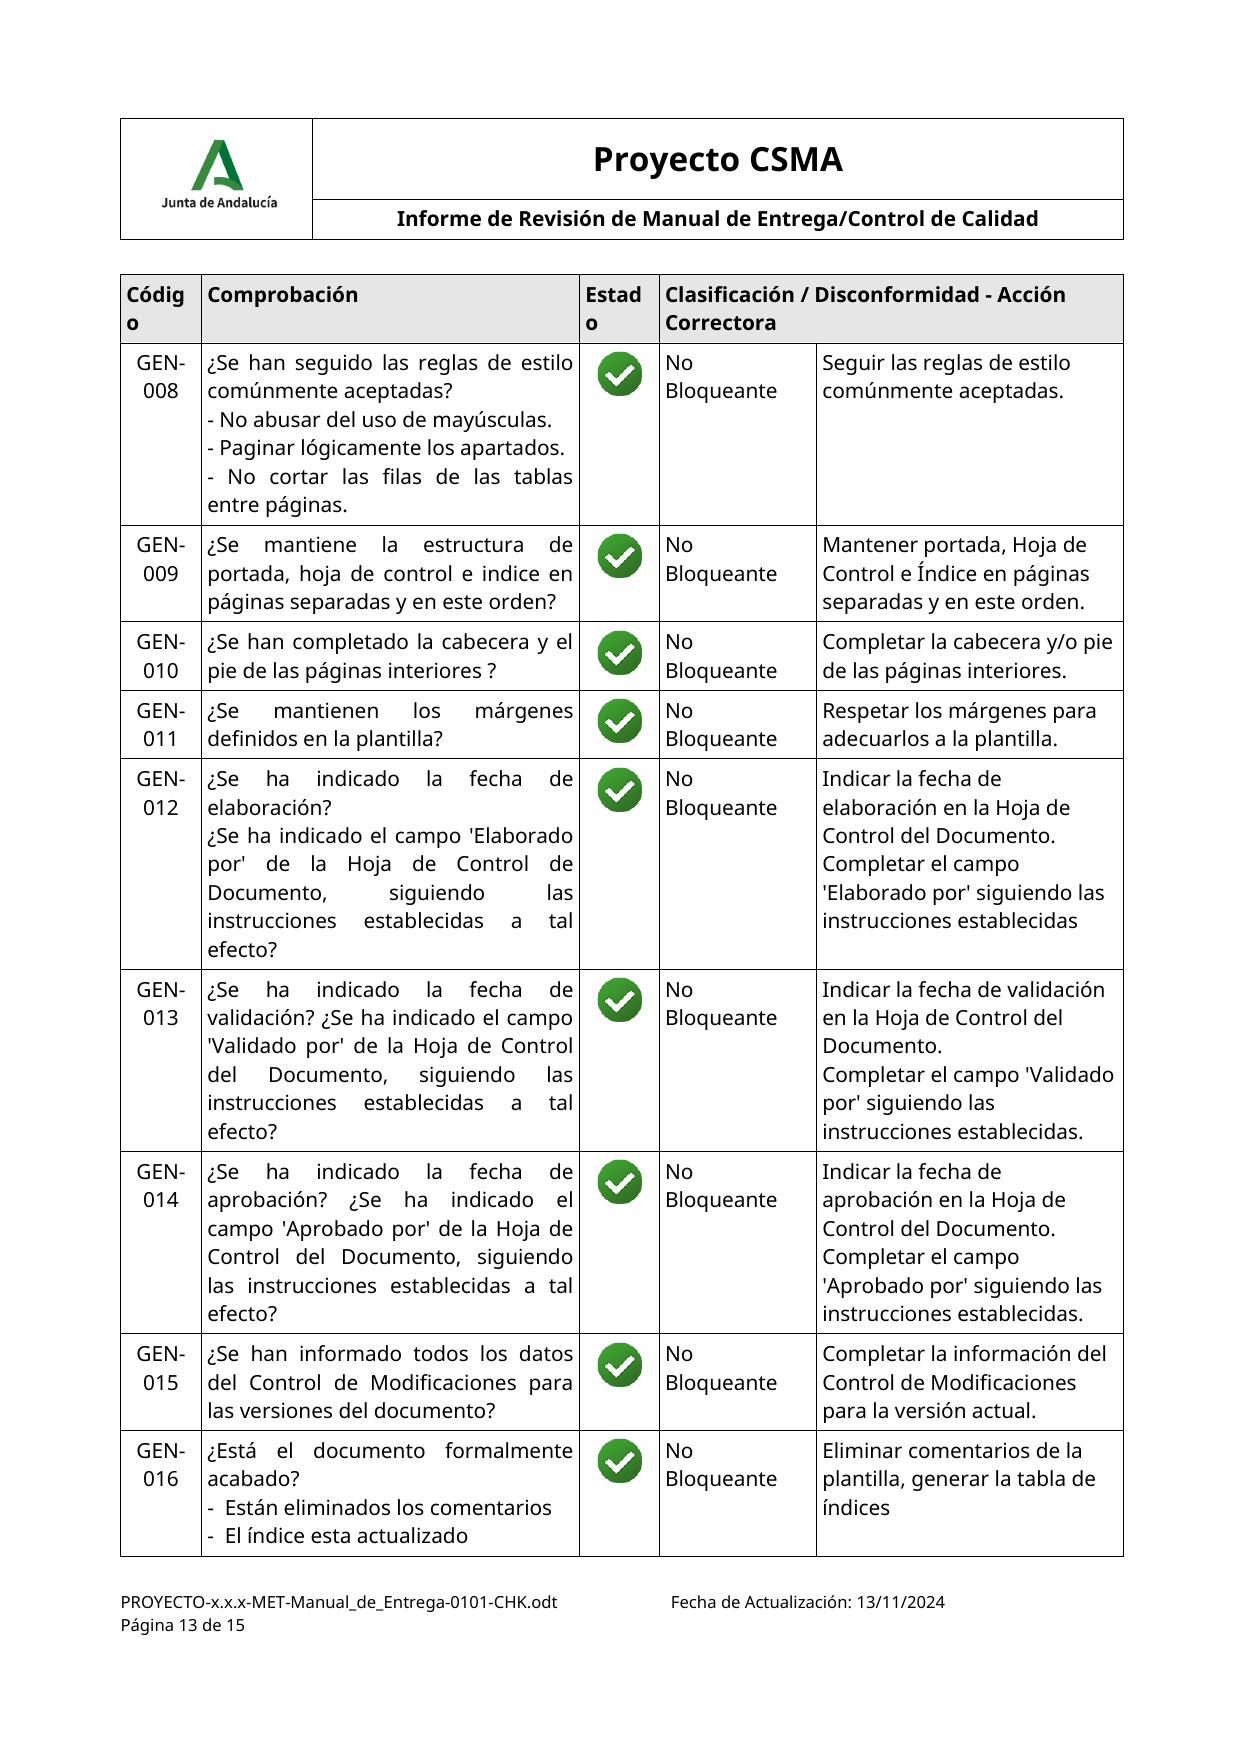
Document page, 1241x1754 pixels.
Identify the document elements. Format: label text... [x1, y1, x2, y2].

table_header Código [121, 275, 201, 342]
table_cell No Bloqueante [660, 1334, 816, 1430]
table_cell No Bloqueante [660, 970, 816, 1151]
table_cell Indicar la fecha de aprobación en la Hoja de Control del Documento. Completar el campo 'Aprobado por' siguiendo las instrucciones establecidas. [817, 1152, 1123, 1333]
table_cell Seguir las reglas de estilo comúnmente aceptadas. [817, 344, 1123, 524]
table_header Comprobación [202, 275, 579, 342]
table_cell [580, 1334, 659, 1430]
picture [594, 1157, 645, 1207]
table_cell [580, 622, 659, 690]
table_cell Completar la información del Control de Modificaciones para la versión actual. [817, 1334, 1123, 1430]
table_header Estado [580, 275, 659, 342]
table_cell [580, 691, 659, 758]
table_cell No Bloqueante [660, 526, 816, 621]
picture [594, 695, 645, 746]
table_cell GEN-015 [121, 1334, 201, 1430]
picture [594, 974, 645, 1025]
table_cell GEN-010 [121, 622, 201, 690]
picture [594, 1339, 645, 1390]
table_cell [580, 759, 659, 969]
table_cell Eliminar comentarios de la plantilla, generar la tabla de índices [817, 1431, 1123, 1556]
table_cell [580, 526, 659, 621]
table_cell [580, 1152, 659, 1333]
table_cell [580, 1431, 659, 1556]
picture [594, 348, 645, 399]
table_header Clasificación / Disconformidad - Acción Correctora [660, 275, 1123, 342]
table_cell GEN-009 [121, 526, 201, 621]
table_cell No Bloqueante [660, 622, 816, 690]
table_cell ¿Se mantienen los márgenes definidos en la plantilla? [202, 691, 579, 758]
table_cell GEN-013 [121, 970, 201, 1151]
table_cell [580, 970, 659, 1151]
picture [594, 530, 645, 581]
picture [594, 1436, 645, 1486]
picture [594, 627, 645, 678]
table_cell GEN-012 [121, 759, 201, 969]
table_cell No Bloqueante [660, 691, 816, 758]
table_cell ¿Se ha indicado la fecha de validación? ¿Se ha indicado el campo 'Validado por' de la Hoja de Control del Documento, siguiendo las instrucciones establecidas a tal efecto? [202, 970, 579, 1151]
table_cell GEN-016 [121, 1431, 201, 1556]
table_cell [580, 344, 659, 524]
table_cell GEN-014 [121, 1152, 201, 1333]
table_cell No Bloqueante [660, 1152, 816, 1333]
table_cell ¿Se ha indicado la fecha de elaboración? ¿Se ha indicado el campo 'Elaborado por' de la Hoja de Control de Documento, siguiendo las instrucciones establecidas a tal efecto? [202, 759, 579, 969]
table_cell GEN-011 [121, 691, 201, 758]
table_cell Indicar la fecha de elaboración en la Hoja de Control del Documento. Completar el campo 'Elaborado por' siguiendo las instrucciones establecidas [817, 759, 1123, 969]
table_cell ¿Se mantiene la estructura de portada, hoja de control e indice en páginas separadas y en este orden? [202, 526, 579, 621]
table_cell Respetar los márgenes para adecuarlos a la plantilla. [817, 691, 1123, 758]
table_cell ¿Se han informado todos los datos del Control de Modificaciones para las versiones del documento? [202, 1334, 579, 1430]
table_cell No Bloqueante [660, 1431, 816, 1556]
table_cell ¿Está el documento formalmente acabado? - Están eliminados los comentarios - El índice esta actualizado [202, 1431, 579, 1556]
table_cell ¿Se ha indicado la fecha de aprobación? ¿Se ha indicado el campo 'Aprobado por' de la Hoja de Control del Documento, siguiendo las instrucciones establecidas a tal efecto? [202, 1152, 579, 1333]
table_cell ¿Se han seguido las reglas de estilo comúnmente aceptadas? - No abusar del uso de mayúsculas. - Paginar lógicamente los apartados. - No cortar las filas de las tablas entre páginas. [202, 344, 579, 524]
table_cell No Bloqueante [660, 344, 816, 524]
table_cell No Bloqueante [660, 759, 816, 969]
table_cell GEN-008 [121, 344, 201, 524]
table_cell ¿Se han completado la cabecera y el pie de las páginas interiores ? [202, 622, 579, 690]
table_cell Indicar la fecha de validación en la Hoja de Control del Documento. Completar el campo 'Validado por' siguiendo las instrucciones establecidas. [817, 970, 1123, 1151]
picture [594, 764, 645, 815]
table_cell Completar la cabecera y/o pie de las páginas interiores. [817, 622, 1123, 690]
table_cell Mantener portada, Hoja de Control e Índice en páginas separadas y en este orden. [817, 526, 1123, 621]
